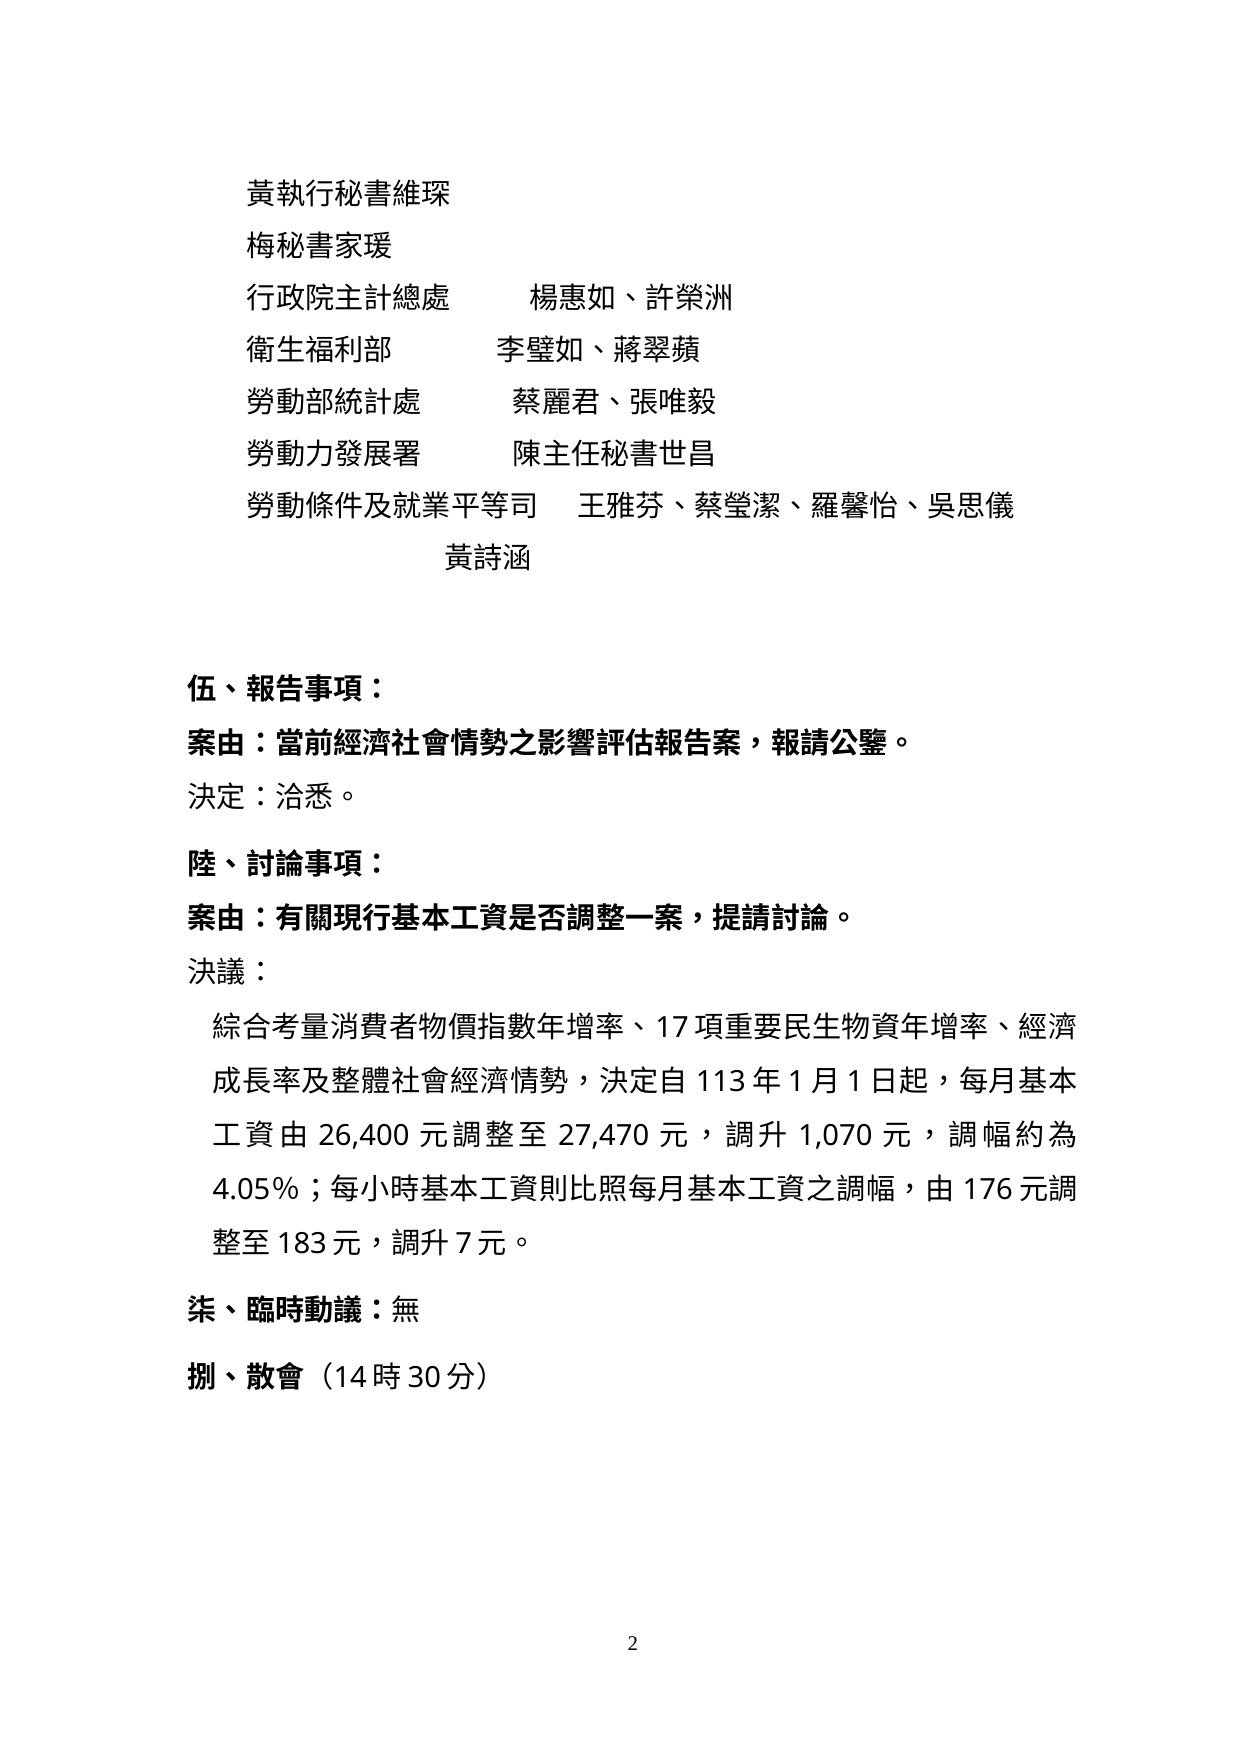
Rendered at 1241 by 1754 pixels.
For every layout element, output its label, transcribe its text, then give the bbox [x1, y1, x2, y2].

text 綜合考量消費者物價指數年增率、17項重要民生物資年增率、經濟成長率及整體社會經濟情勢，決定自113年1月1日起，每月基本工資由26,400元調整至27,470元，調升1,070元，調幅約為4.05％；每小時基本工資則比照每月基本工資之調幅，由176元調整至183元，調升7元。 [212, 994, 1078, 1264]
text 伍、報告事項： [187, 656, 1078, 710]
text 捌、散會（14時30分） [187, 1344, 1078, 1398]
text 案由：當前經濟社會情勢之影響評估報告案，報請公鑒。 [187, 710, 1078, 764]
text 案由：有關現行基本工資是否調整一案，提請討論。 [187, 885, 1078, 939]
text 決議： [187, 939, 1078, 994]
text 黃執行秘書維琛 [187, 162, 1078, 214]
text 勞動部統計處 蔡麗君、張唯毅 [187, 371, 1078, 423]
text 決定：洽悉。 [187, 764, 1078, 819]
text 勞動力發展署 陳主任秘書世昌 [187, 423, 1078, 475]
text 勞動條件及就業平等司 王雅芬、蔡瑩潔、羅馨怡、吳思儀 [187, 475, 1078, 527]
text 黃詩涵 [187, 527, 1078, 579]
text 柒、臨時動議：無 [187, 1277, 1078, 1331]
text 衛生福利部 李璧如、蔣翠蘋 [187, 319, 1078, 371]
text 梅秘書家瑗 [187, 214, 1078, 267]
text 行政院主計總處 楊惠如、許榮洲 [187, 267, 1078, 319]
text 陸、討論事項： [187, 831, 1078, 885]
